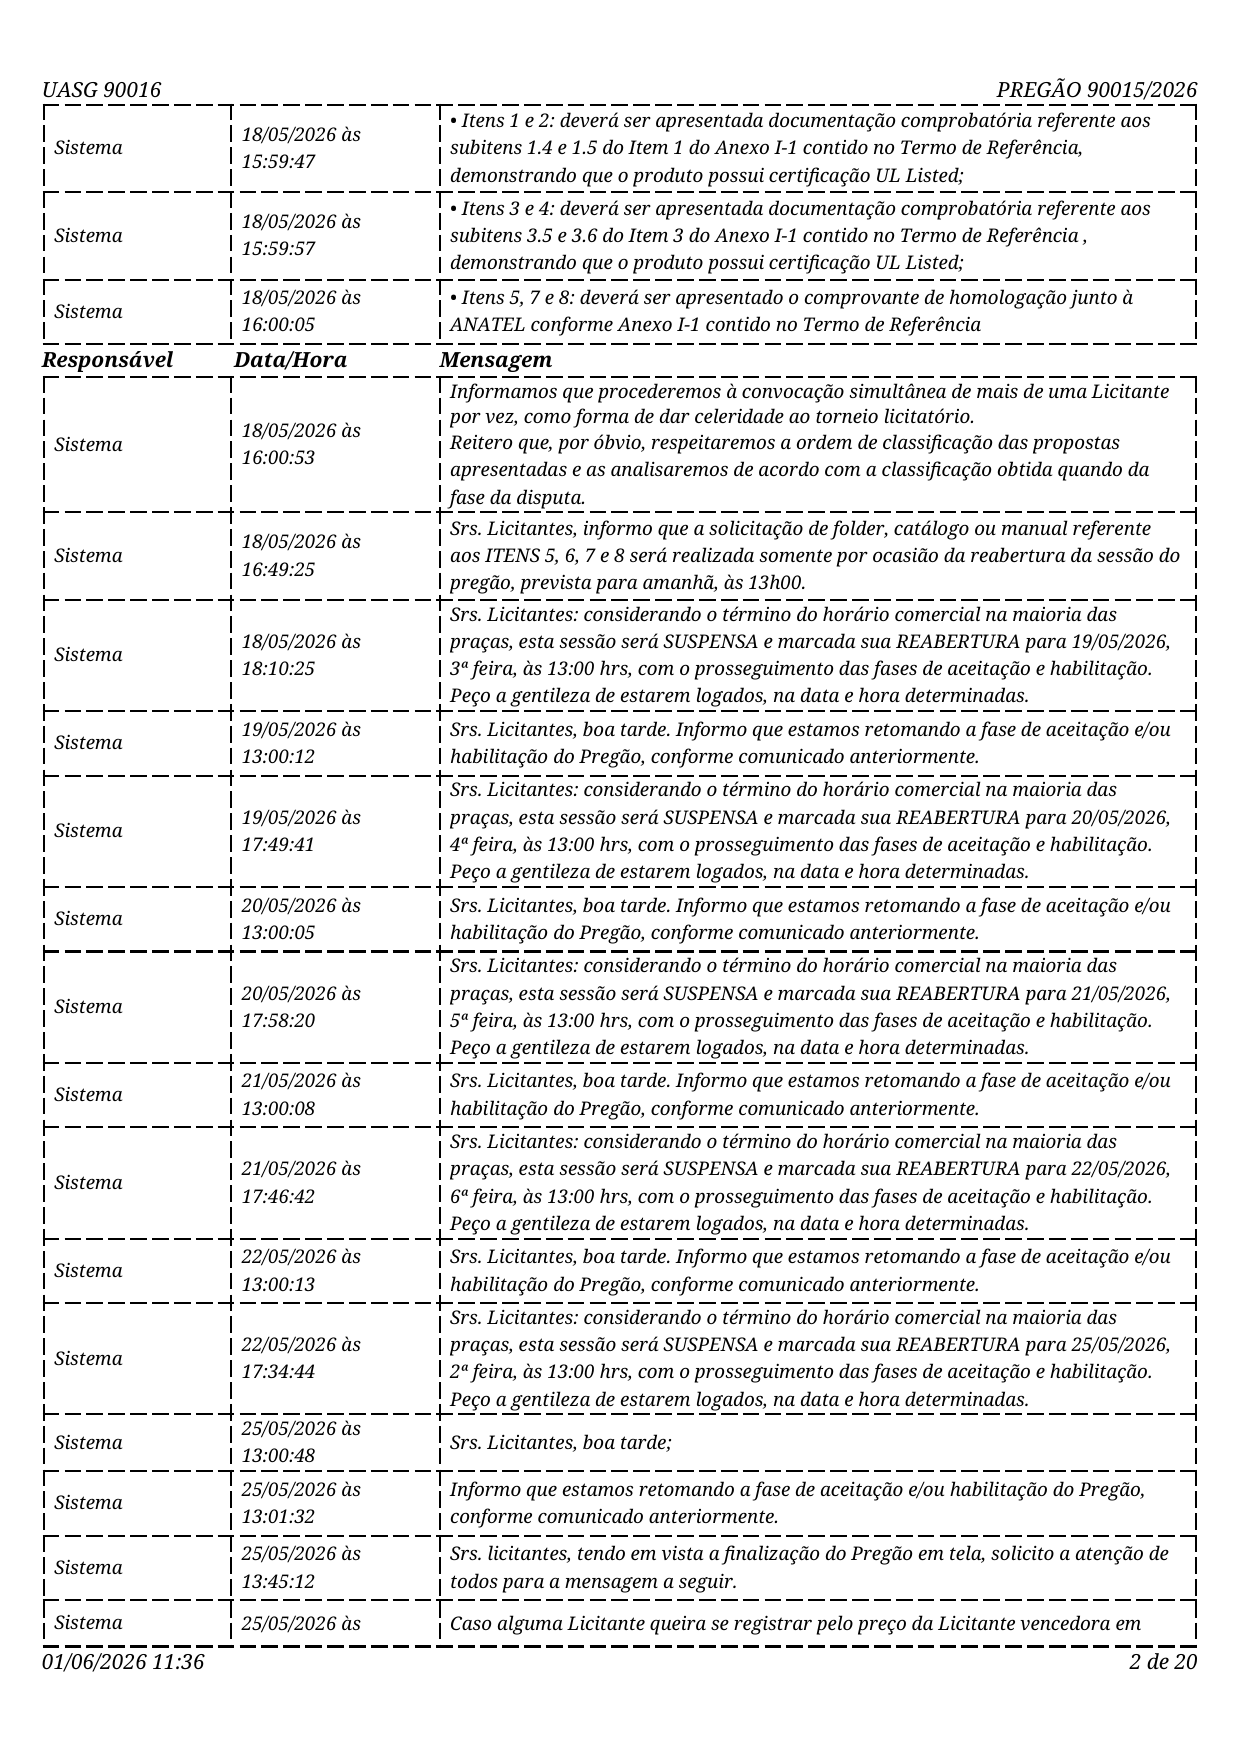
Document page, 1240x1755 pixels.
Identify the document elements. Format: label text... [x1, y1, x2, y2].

table_cell Srs. Licitantes: considerando o término do horário comercial na maioria das praças, esta sessão será SUSPENSA e marcada sua REABERTURA para 20/05/2026, 4ª feira, às 13:00 hrs, com o prosseguimento das fases de aceitação e habilitação. Peço a gentileza de estarem logados, na data e hora determinadas. [440, 775, 1196, 886]
table_cell 19/05/2026 às 13:00:12 [231, 710, 439, 774]
table_cell Sistema [44, 511, 231, 599]
table_header Sistema [44, 376, 231, 511]
table_cell 20/05/2026 às 13:00:05 [231, 886, 439, 950]
table_header Informamos que procederemos à convocação simultânea de mais de uma Licitante por vez, como forma de dar celeridade ao torneio licitatório. Reitero que, por óbvio, respeitaremos a ordem de classificação das propostas apresentadas e as analisaremos de acordo com a classificação obtida quando da fase da disputa. [440, 376, 1196, 511]
table_cell Sistema [44, 1599, 231, 1645]
table_cell Sistema [44, 950, 231, 1062]
table_cell Sistema [44, 104, 231, 191]
table_cell Srs. Licitantes: considerando o término do horário comercial na maioria das praças, esta sessão será SUSPENSA e marcada sua REABERTURA para 19/05/2026, 3ª feira, às 13:00 hrs, com o prosseguimento das fases de aceitação e habilitação. Peço a gentileza de estarem logados, na data e hora determinadas. [440, 599, 1196, 710]
table_cell Srs. Licitantes: considerando o término do horário comercial na maioria das praças, esta sessão será SUSPENSA e marcada sua REABERTURA para 21/05/2026, 5ª feira, às 13:00 hrs, com o prosseguimento das fases de aceitação e habilitação. Peço a gentileza de estarem logados, na data e hora determinadas. [440, 950, 1196, 1062]
table_cell Sistema [44, 191, 231, 278]
table_cell 21/05/2026 às 13:00:08 [231, 1062, 439, 1126]
table_cell Srs. Licitantes, informo que a solicitação de folder, catálogo ou manual referente aos ITENS 5, 6, 7 e 8 será realizada somente por ocasião da reabertura da sessão do pregão, prevista para amanhã, às 13h00. [440, 511, 1196, 599]
table_cell 18/05/2026 às 16:00:05 [231, 279, 439, 343]
table_cell Sistema [44, 599, 231, 710]
table_cell 19/05/2026 às 17:49:41 [231, 775, 439, 886]
table_cell Sistema [44, 1470, 231, 1534]
table_cell Sistema [44, 886, 231, 950]
table_cell Srs. Licitantes, boa tarde. Informo que estamos retomando a fase de aceitação e/ou habilitação do Pregão, conforme comunicado anteriormente. [440, 1062, 1196, 1126]
table_cell Sistema [44, 1413, 231, 1470]
table_cell Caso alguma Licitante queira se registrar pelo preço da Licitante vencedora em [440, 1599, 1196, 1645]
table_cell Sistema [44, 1535, 231, 1599]
table_cell 22/05/2026 às 17:34:44 [231, 1302, 439, 1413]
table_cell 21/05/2026 às 17:46:42 [231, 1126, 439, 1237]
table_header 18/05/2026 às 16:00:53 [231, 376, 439, 511]
table_cell Srs. Licitantes: considerando o término do horário comercial na maioria das praças, esta sessão será SUSPENSA e marcada sua REABERTURA para 25/05/2026, 2ª feira, às 13:00 hrs, com o prosseguimento das fases de aceitação e habilitação. Peço a gentileza de estarem logados, na data e hora determinadas. [440, 1302, 1196, 1413]
table_cell Srs. licitantes, tendo em vista a finalização do Pregão em tela, solicito a atenção de todos para a mensagem a seguir. [440, 1535, 1196, 1599]
table_cell 18/05/2026 às 15:59:47 [231, 104, 439, 191]
table_cell Sistema [44, 1302, 231, 1413]
table_cell Srs. Licitantes, boa tarde. Informo que estamos retomando a fase de aceitação e/ou habilitação do Pregão, conforme comunicado anteriormente. [440, 710, 1196, 774]
table_cell 25/05/2026 às 13:45:12 [231, 1535, 439, 1599]
table_cell Srs. Licitantes, boa tarde. Informo que estamos retomando a fase de aceitação e/ou habilitação do Pregão, conforme comunicado anteriormente. [440, 886, 1196, 950]
table_cell Sistema [44, 1062, 231, 1126]
table_cell Srs. Licitantes, boa tarde. Informo que estamos retomando a fase de aceitação e/ou habilitação do Pregão, conforme comunicado anteriormente. [440, 1238, 1196, 1302]
table_cell 25/05/2026 às 13:00:48 [231, 1413, 439, 1470]
table_cell 18/05/2026 às 18:10:25 [231, 599, 439, 710]
table_cell 25/05/2026 às 13:01:32 [231, 1470, 439, 1534]
table_cell Sistema [44, 279, 231, 343]
table_cell 25/05/2026 às [231, 1599, 439, 1645]
text Responsável Data/Hora Mensagem [42, 345, 1200, 373]
table_cell 20/05/2026 às 17:58:20 [231, 950, 439, 1062]
table_cell • Itens 1 e 2: deverá ser apresentada documentação comprobatória referente aos subitens 1.4 e 1.5 do Item 1 do Anexo I-1 contido no Termo de Referência, demonstrando que o produto possui certificação UL Listed; [440, 104, 1196, 191]
table_cell Informo que estamos retomando a fase de aceitação e/ou habilitação do Pregão, conforme comunicado anteriormente. [440, 1470, 1196, 1534]
table_cell Srs. Licitantes: considerando o término do horário comercial na maioria das praças, esta sessão será SUSPENSA e marcada sua REABERTURA para 22/05/2026, 6ª feira, às 13:00 hrs, com o prosseguimento das fases de aceitação e habilitação. Peço a gentileza de estarem logados, na data e hora determinadas. [440, 1126, 1196, 1237]
table_cell 18/05/2026 às 16:49:25 [231, 511, 439, 599]
table_cell Sistema [44, 1126, 231, 1237]
table_cell Srs. Licitantes, boa tarde; [440, 1413, 1196, 1470]
table_cell • Itens 3 e 4: deverá ser apresentada documentação comprobatória referente aos subitens 3.5 e 3.6 do Item 3 do Anexo I-1 contido no Termo de Referência , demonstrando que o produto possui certificação UL Listed; [440, 191, 1196, 278]
table_cell 18/05/2026 às 15:59:57 [231, 191, 439, 278]
table_cell Sistema [44, 775, 231, 886]
table_cell Sistema [44, 710, 231, 774]
table_cell 22/05/2026 às 13:00:13 [231, 1238, 439, 1302]
table_cell • Itens 5, 7 e 8: deverá ser apresentado o comprovante de homologação junto à ANATEL conforme Anexo I-1 contido no Termo de Referência [440, 279, 1196, 343]
table_cell Sistema [44, 1238, 231, 1302]
